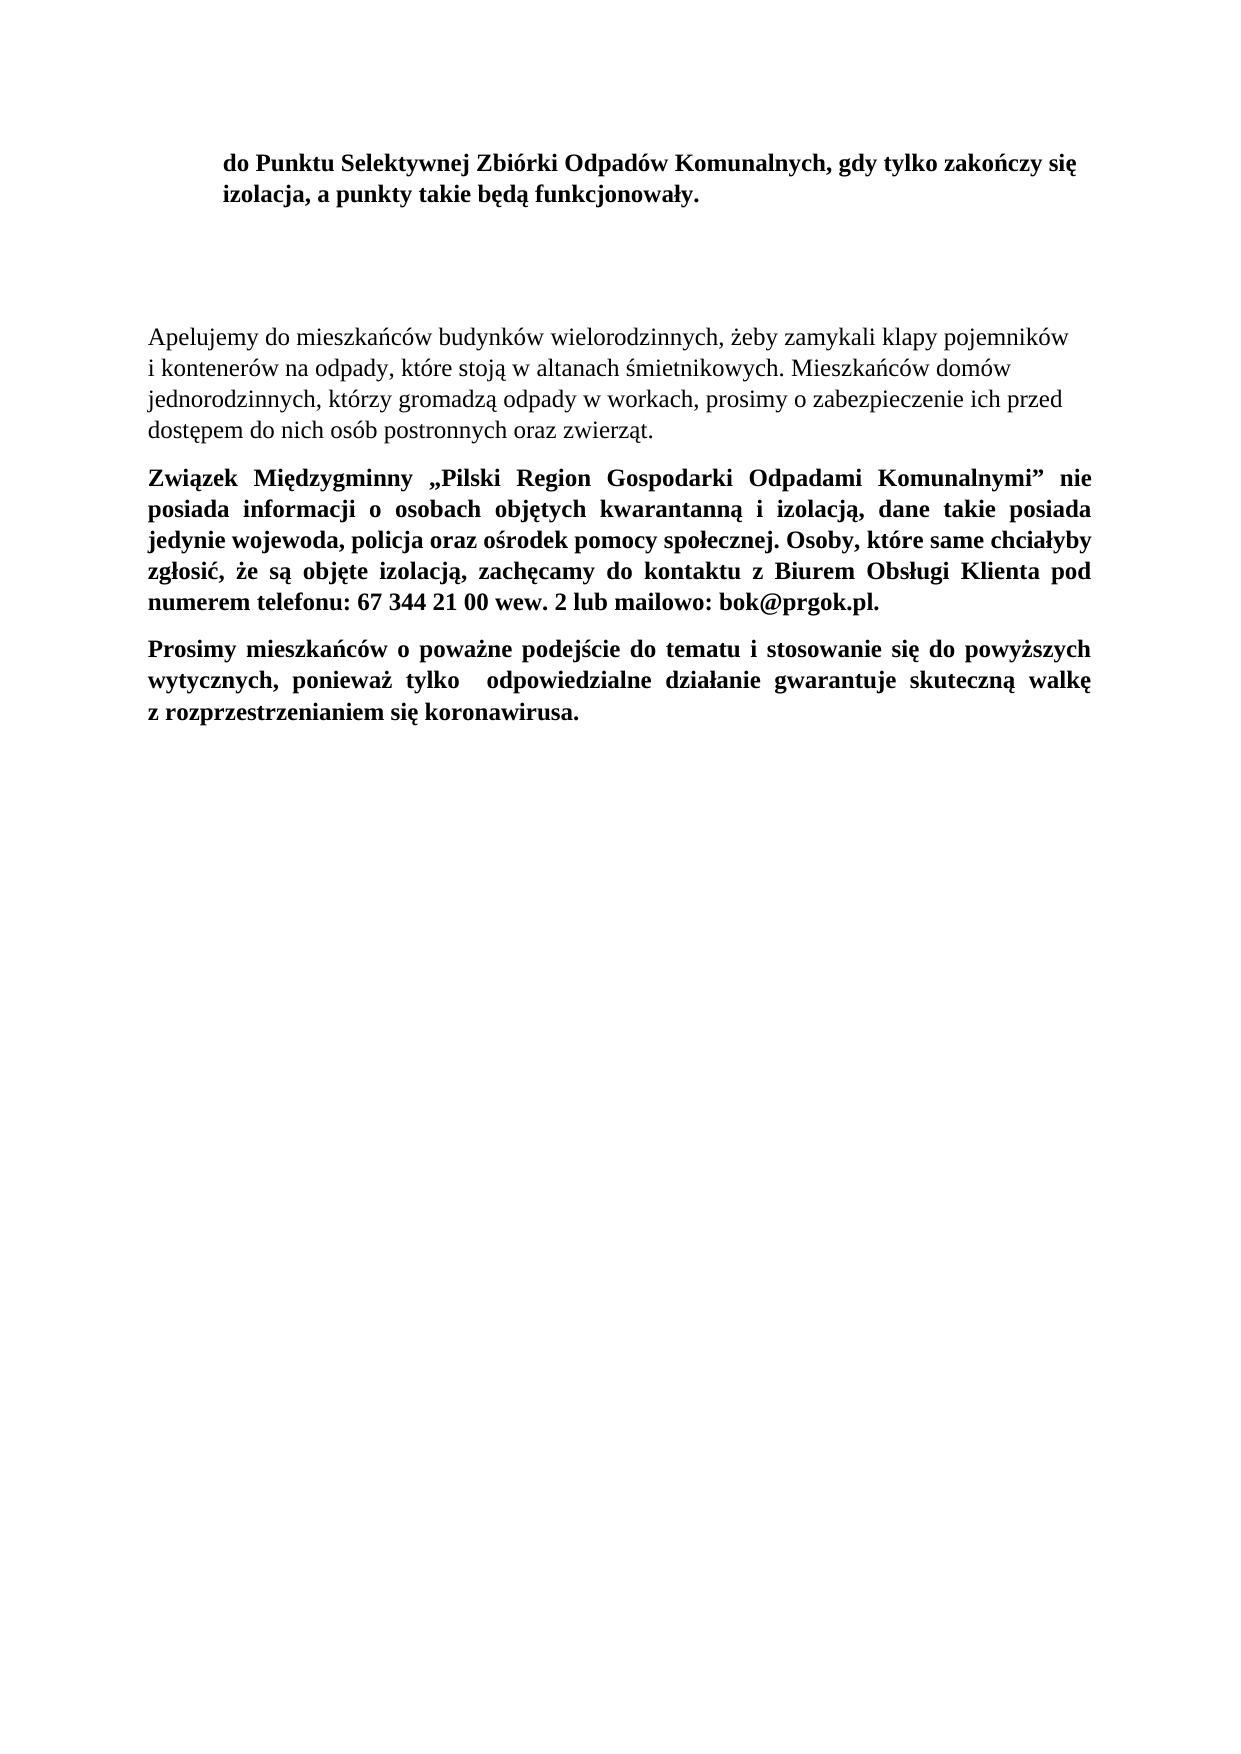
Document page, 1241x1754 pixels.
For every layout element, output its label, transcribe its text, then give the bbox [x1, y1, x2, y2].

list do Punktu Selektywnej Zbiórki Odpadów Komunalnych, gdy tylko zakończy się izolacja, a punkty takie będą funkcjonowały. [185, 148, 1093, 207]
text Prosimy mieszkańców o poważne podejście do tematu i stosowanie się do powyższych wytycznych, ponieważ tylko odpowiedzialne działanie gwarantuje skuteczną walkę z rozprzestrzenianiem się koronawirusa. [148, 634, 1093, 725]
text Apelujemy do mieszkańców budynków wielorodzinnych, żeby zamykali klapy pojemników i kontenerów na odpady, które stoją w altanach śmietnikowych. Mieszkańców domów jednorodzinnych, którzy gromadzą odpady w workach, prosimy o zabezpieczenie ich przed dostępem do nich osób postronnych oraz zwierząt. [148, 322, 1093, 444]
text Związek Międzygminny „Pilski Region Gospodarki Odpadami Komunalnymi” nie posiada informacji o osobach objętych kwarantanną i izolacją, dane takie posiada jedynie wojewoda, policja oraz ośrodek pomocy społecznej. Osoby, które same chciałyby zgłosić, że są objęte izolacją, zachęcamy do kontaktu z Biurem Obsługi Klienta pod numerem telefonu: 67 344 21 00 wew. 2 lub mailowo: bok@prgok.pl. [148, 463, 1093, 616]
